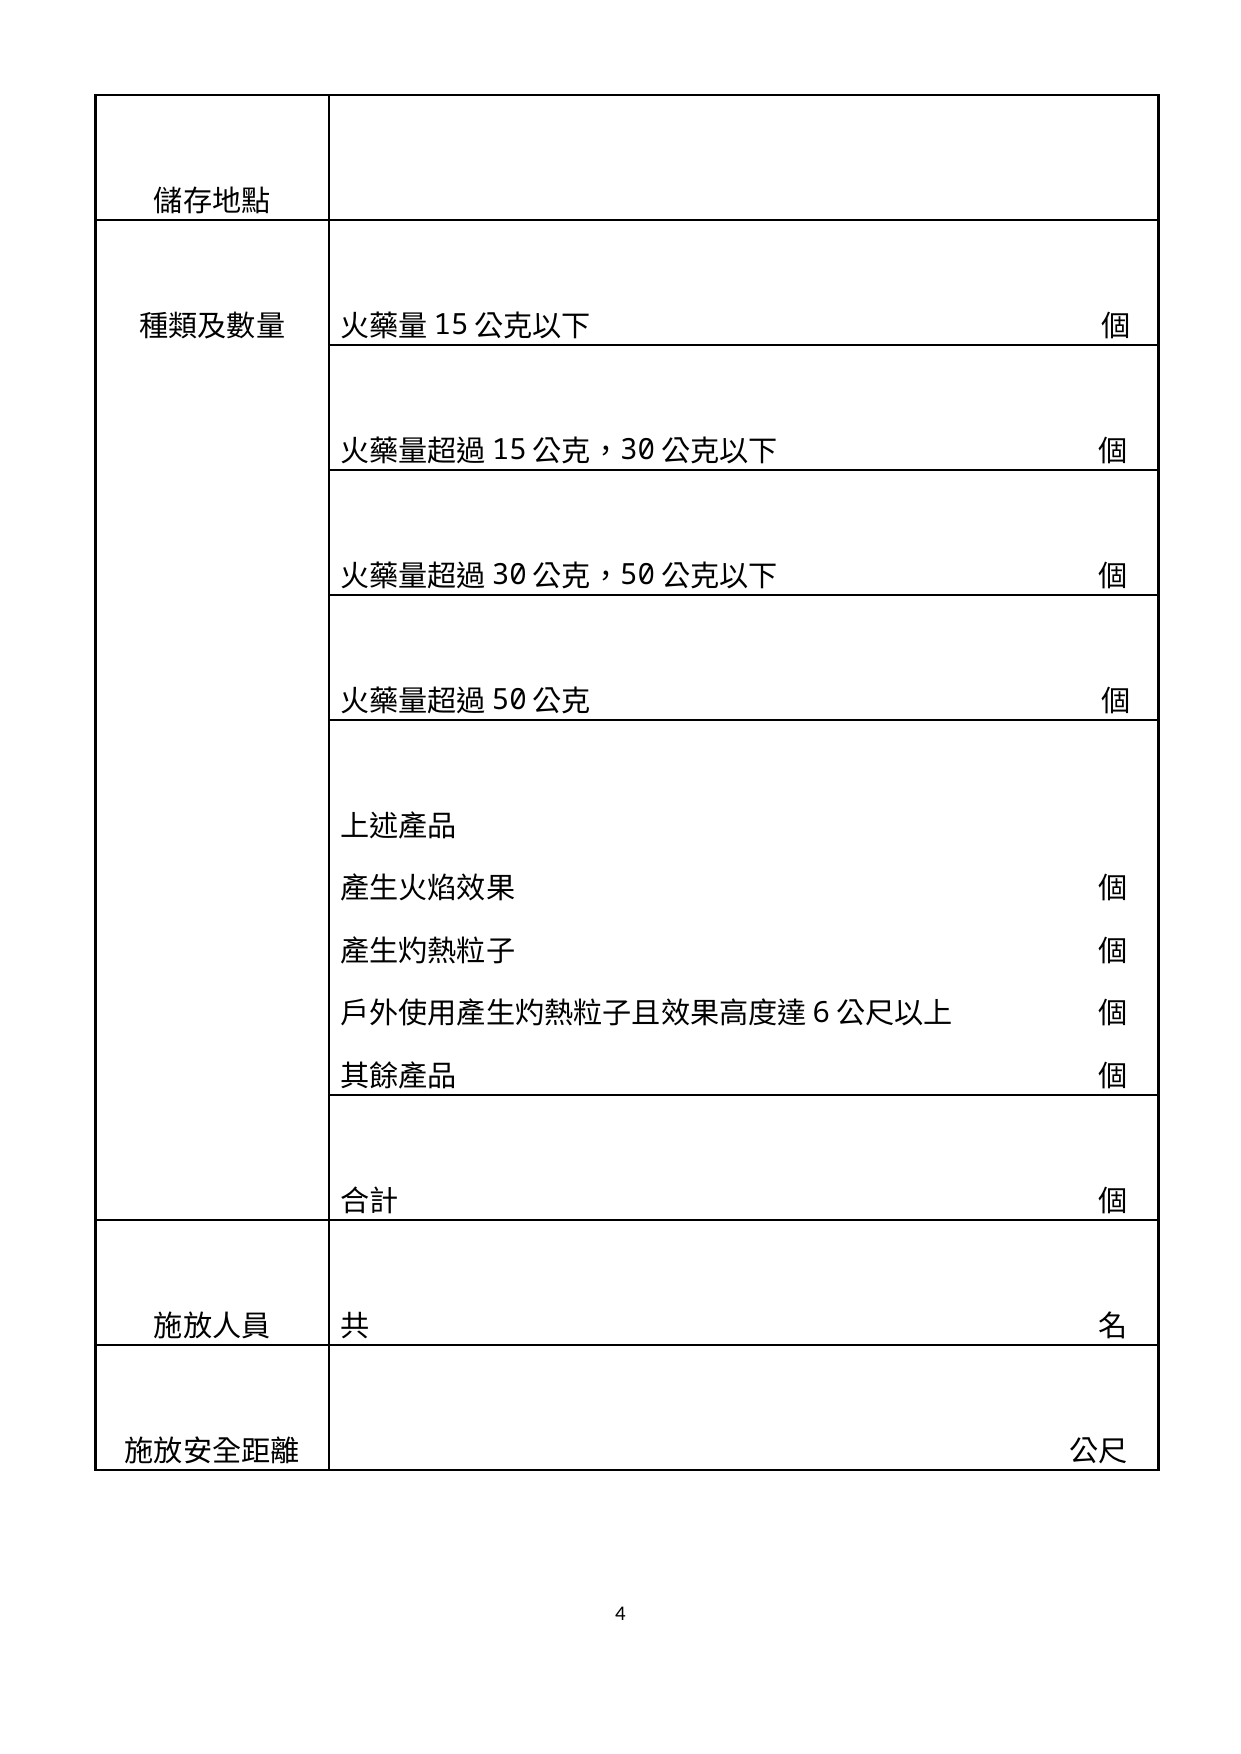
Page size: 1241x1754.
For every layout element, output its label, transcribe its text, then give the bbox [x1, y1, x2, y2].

table_cell [330, 96, 1157, 219]
table_cell 火藥量超過30公克，50公克以下 個 [330, 471, 1157, 594]
table_cell 共 名 [330, 1221, 1157, 1344]
table_cell 公尺 [330, 1346, 1157, 1469]
table_cell 火藥量超過50公克 個 [330, 596, 1157, 719]
table_cell 儲存地點 [97, 96, 328, 219]
table_cell 合計 個 [330, 1096, 1157, 1219]
table_cell 火藥量超過15公克，30公克以下 個 [330, 346, 1157, 469]
table_cell 火藥量15公克以下 個 [330, 221, 1157, 344]
table_cell 上述產品 產生火焰效果 個 產生灼熱粒子 個 戶外使用產生灼熱粒子且效果高度達6公尺以上 個 其餘產品 個 [330, 721, 1157, 1094]
table_cell 施放安全距離 [97, 1346, 328, 1469]
table_cell 施放人員 [97, 1221, 328, 1344]
table_cell 種類及數量 [97, 221, 328, 1219]
